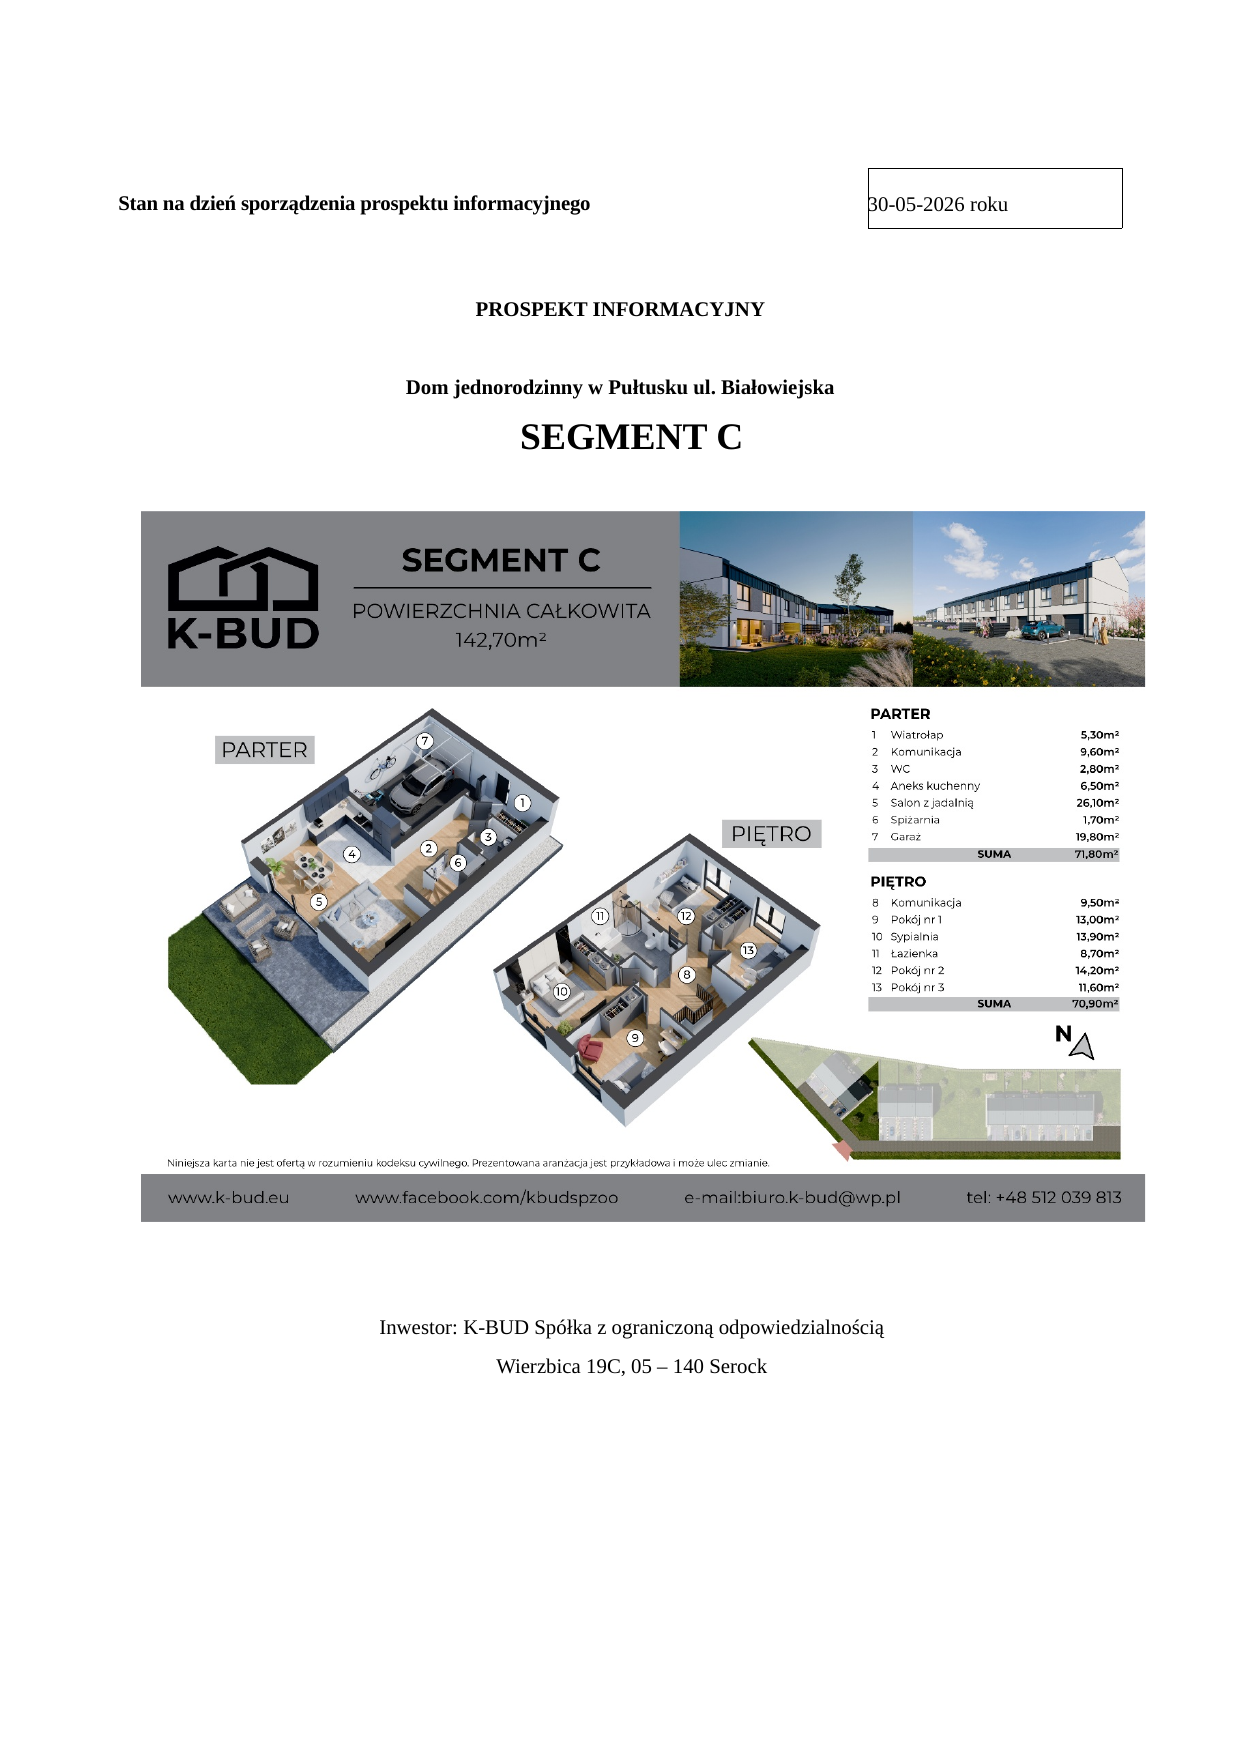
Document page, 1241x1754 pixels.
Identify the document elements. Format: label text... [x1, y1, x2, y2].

text Dom jednorodzinny w Pułtusku ul. Białowiejska [118, 375, 1122, 399]
text 30-05-2026 roku [869, 192, 1122, 216]
text Wierzbica 19C, 05 – 140 Serock [141, 1354, 1122, 1378]
text [869, 169, 1122, 192]
text SEGMENT C [141, 414, 1122, 457]
text PROSPEKT INFORMACYJNY [118, 297, 1122, 321]
text Stan na dzień sporządzenia prospektu informacyjnego [118, 191, 740, 215]
text Inwestor: K-BUD Spółka z ograniczoną odpowiedzialnością [141, 1315, 1122, 1339]
text [869, 216, 1122, 228]
